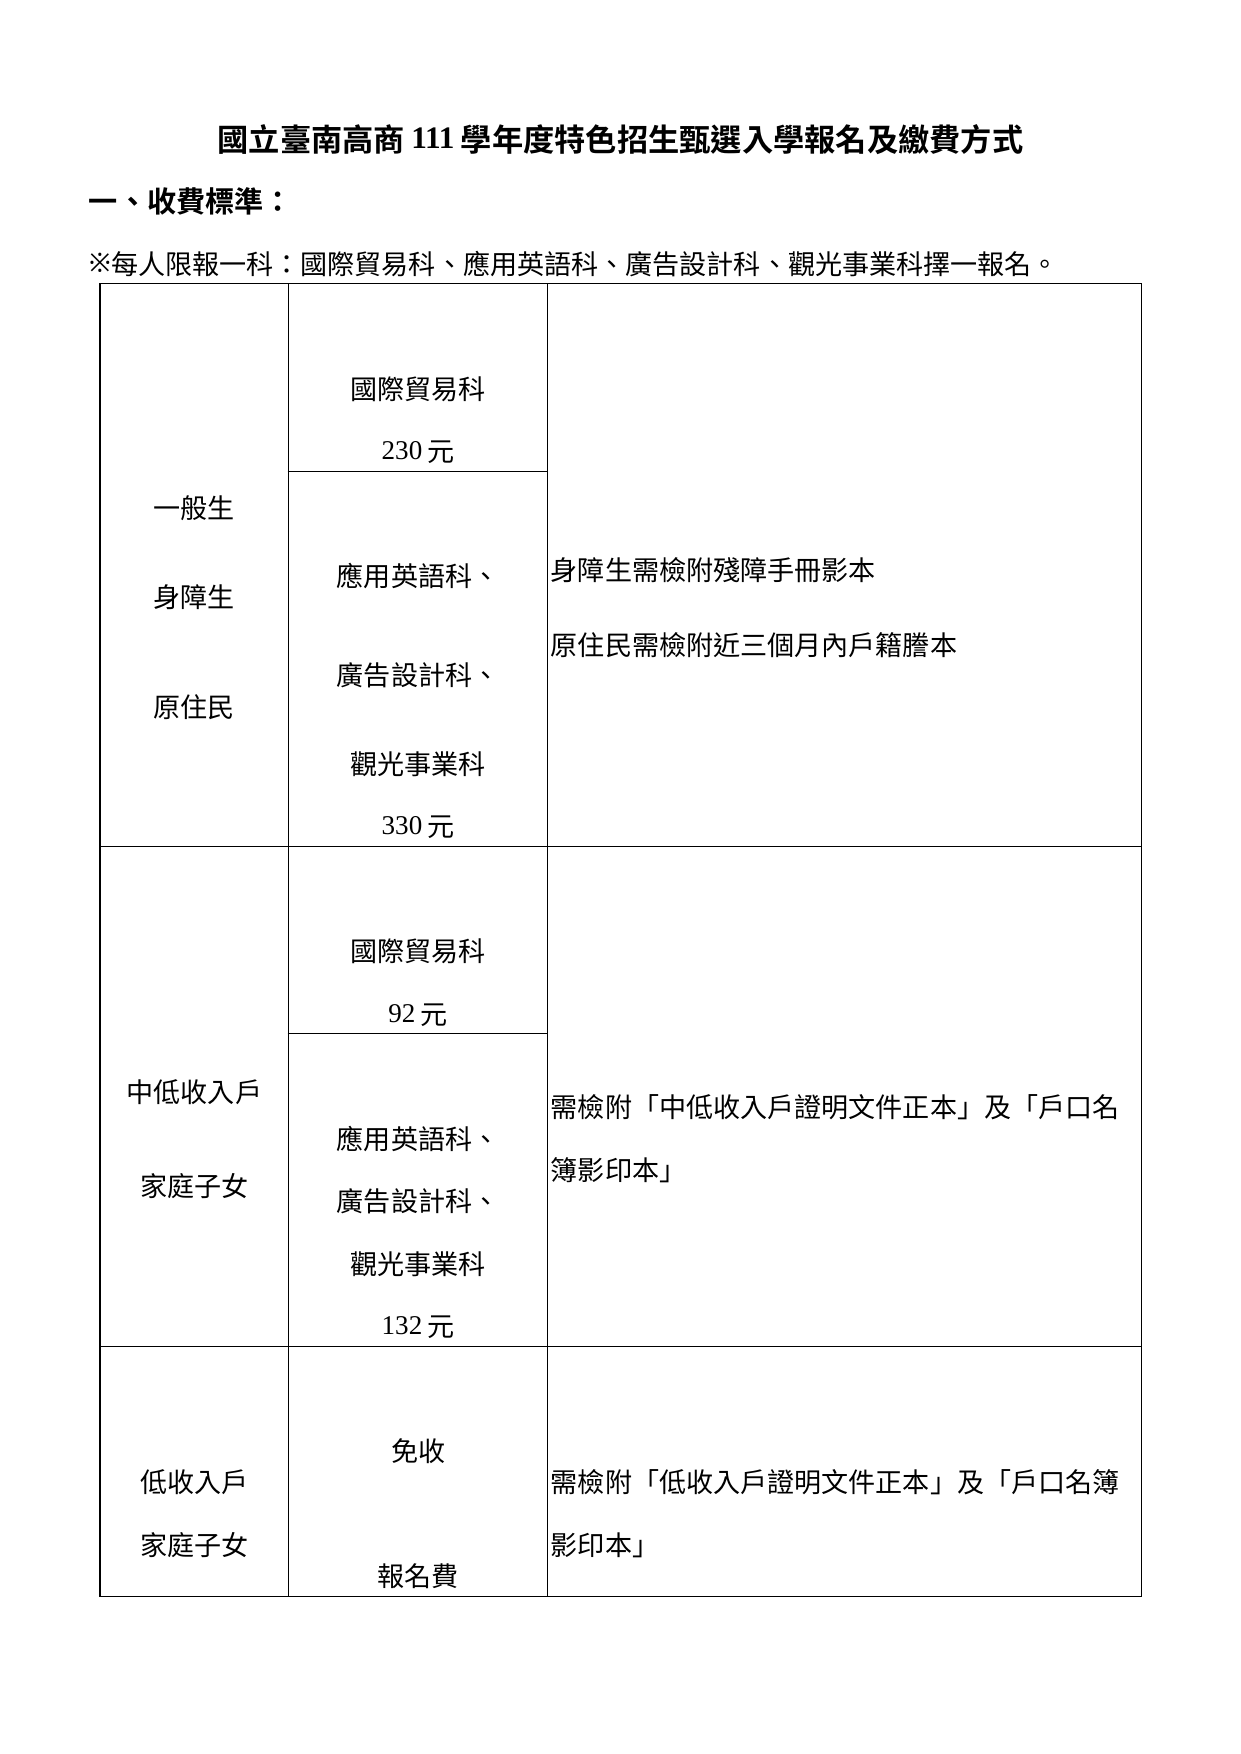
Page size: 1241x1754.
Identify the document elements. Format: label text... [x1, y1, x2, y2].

table_cell 低收入戶 家庭子女 [101, 1347, 288, 1596]
table_header 身障生需檢附殘障手冊影本 原住民需檢附近三個月內戶籍謄本 [548, 284, 1141, 846]
table_cell 需檢附「中低收入戶證明文件正本」及「戶口名簿影印本」 [548, 847, 1141, 1346]
table_cell 需檢附「低收入戶證明文件正本」及「戶口名簿影印本」 [548, 1347, 1141, 1596]
text ※每人限報一科：國際貿易科、應用英語科、廣告設計科、觀光事業科擇一報名。 [89, 221, 1152, 283]
table_cell 應用英語科、 廣告設計科、 觀光事業科 330元 [289, 472, 547, 846]
table_cell 應用英語科、 廣告設計科、 觀光事業科 132元 [289, 1034, 547, 1346]
table_cell 中低收入戶 家庭子女 [101, 847, 288, 1346]
table_header 國際貿易科 230元 [289, 284, 547, 471]
table_cell 免收 報名費 [289, 1347, 547, 1596]
table_header 一般生 身障生 原住民 [101, 284, 288, 846]
table_cell 國際貿易科 92元 [289, 847, 547, 1033]
text 國立臺南高商111學年度特色招生甄選入學報名及繳費方式 [89, 96, 1152, 158]
text 一、收費標準： [89, 158, 1152, 221]
